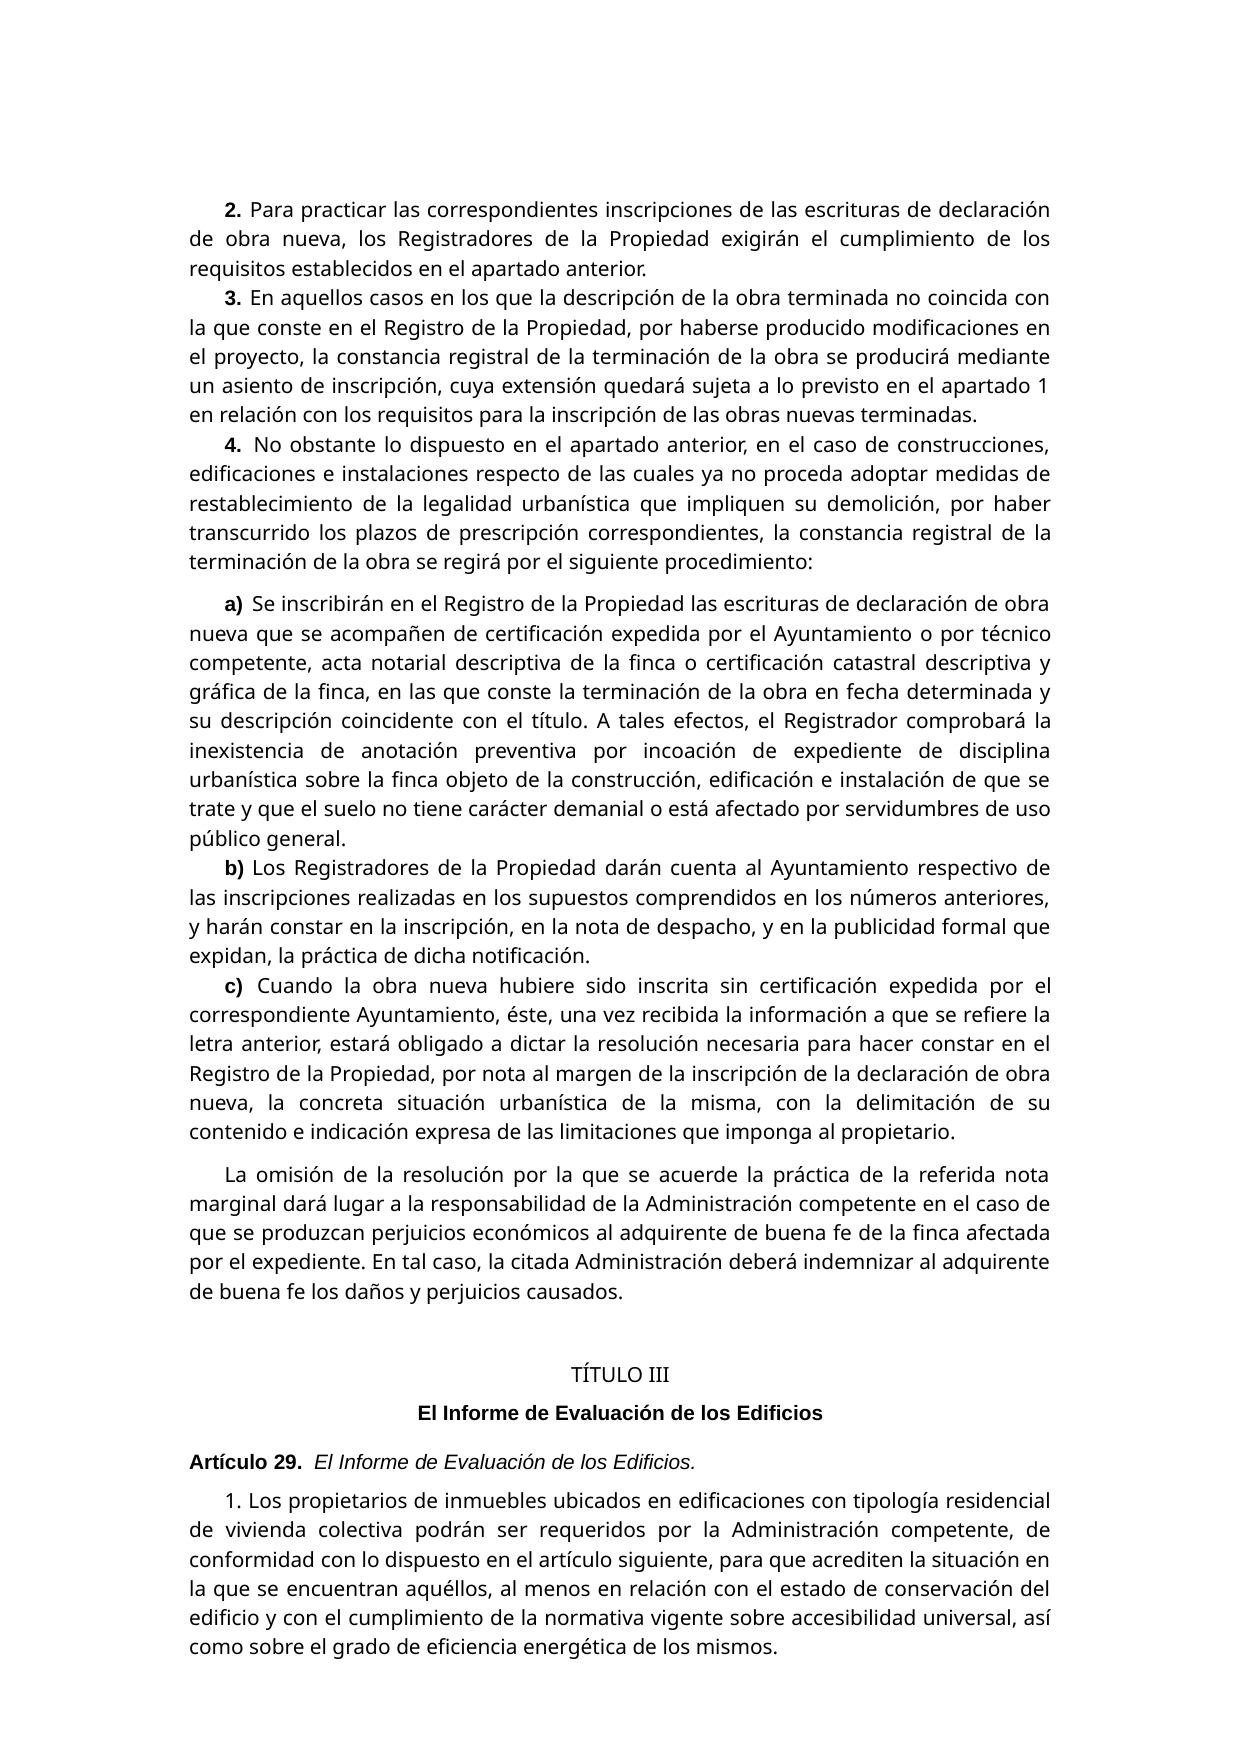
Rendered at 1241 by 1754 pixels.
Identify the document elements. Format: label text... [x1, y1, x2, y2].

text Artículo 29. El Informe de Evaluación de los Edificios. [189, 1450, 1184, 1474]
list En aquellos casos en los que la descripción de la obra terminada no coincida con la que conste en el Registro de la Propiedad, por haberse producido modificaciones en el proyecto, la constancia registral de la terminación de la obra se producirá mediante un asiento de inscripción, cuya extensión quedará sujeta a lo previsto en el apartado 1 en relación con los requisitos para la inscripción de las obras nuevas terminadas. [189, 283, 1051, 429]
list Cuando la obra nueva hubiere sido inscrita sin certificación expedida por el correspondiente Ayuntamiento, éste, una vez recibida la información a que se refiere la letra anterior, estará obligado a dictar la resolución necesaria para hacer constar en el Registro de la Propiedad, por nota al margen de la inscripción de la declaración de obra nueva, la concreta situación urbanística de la misma, con la delimitación de su contenido e indicación expresa de las limitaciones que imponga al propietario. [189, 971, 1051, 1146]
text 1. Los propietarios de inmuebles ubicados en edificaciones con tipología residencial de vivienda colectiva podrán ser requeridos por la Administración competente, de conformidad con lo dispuesto en el artículo siguiente, para que acrediten la situación en la que se encuentran aquéllos, al menos en relación con el estado de conservación del edificio y con el cumplimiento de la normativa vigente sobre accesibilidad universal, así como sobre el grado de eficiencia energética de los mismos. [189, 1486, 1051, 1661]
list Para practicar las correspondientes inscripciones de las escrituras de declaración de obra nueva, los Registradores de la Propiedad exigirán el cumplimiento de los requisitos establecidos en el apartado anterior. [189, 195, 1051, 282]
text La omisión de la resolución por la que se acuerde la práctica de la referida nota marginal dará lugar a la responsabilidad de la Administración competente en el caso de que se produzcan perjuicios económicos al adquirente de buena fe de la finca afectada por el expediente. En tal caso, la citada Administración deberá indemnizar al adquirente de buena fe los daños y perjuicios causados. [189, 1160, 1051, 1305]
list No obstante lo dispuesto en el apartado anterior, en el caso de construcciones, edificaciones e instalaciones respecto de las cuales ya no proceda adoptar medidas de restablecimiento de la legalidad urbanística que impliquen su demolición, por haber transcurrido los plazos de prescripción correspondientes, la constancia registral de la terminación de la obra se regirá por el siguiente procedimiento: [189, 430, 1051, 576]
subtitle El Informe de Evaluación de los Edificios [367, 1401, 874, 1425]
list Se inscribirán en el Registro de la Propiedad las escrituras de declaración de obra nueva que se acompañen de certificación expedida por el Ayuntamiento o por técnico competente, acta notarial descriptiva de la finca o certificación catastral descriptiva y gráfica de la finca, en las que conste la terminación de la obra en fecha determinada y su descripción coincidente con el título. A tales efectos, el Registrador comprobará la inexistencia de anotación preventiva por incoación de expediente de disciplina urbanística sobre la finca objeto de la construcción, edificación e instalación de que se trate y que el suelo no tiene carácter demanial o está afectado por servidumbres de uso público general. [189, 589, 1051, 852]
list Los Registradores de la Propiedad darán cuenta al Ayuntamiento respectivo de las inscripciones realizadas en los supuestos comprendidos en los números anteriores, y harán constar en la inscripción, en la nota de despacho, y en la publicidad formal que expidan, la práctica de dicha notificación. [189, 853, 1051, 970]
text TÍTULO III [367, 1360, 874, 1388]
